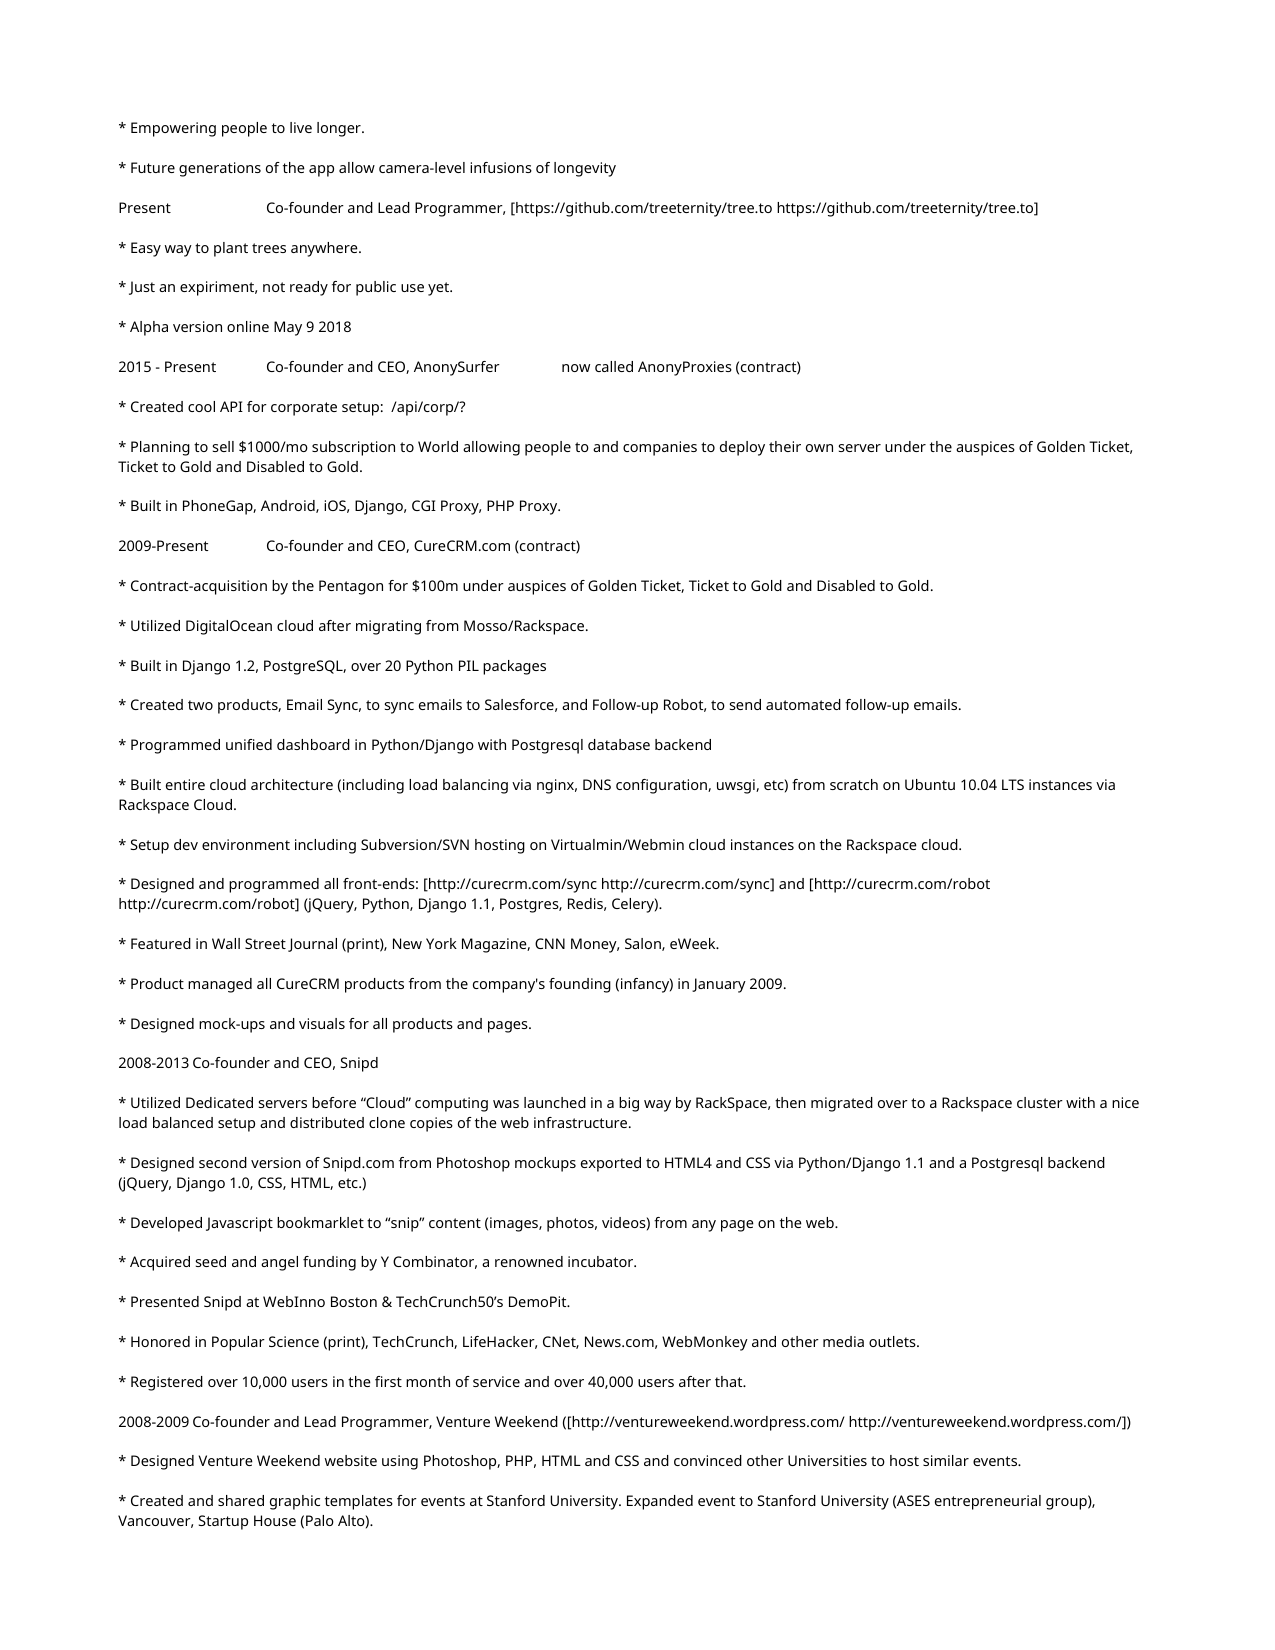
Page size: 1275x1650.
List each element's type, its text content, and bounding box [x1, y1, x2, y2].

text * Designed and programmed all front-ends: [http://curecrm.com/sync http://curecrm.com/sync] and [http://curecrm.com/robot http://curecrm.com/robot] (jQuery, Python, Django 1.1, Postgres, Redis, Celery). [118, 874, 1157, 914]
text * Built entire cloud architecture (including load balancing via nginx, DNS configuration, uwsgi, etc) from scratch on Ubuntu 10.04 LTS instances via Rackspace Cloud. [118, 775, 1157, 814]
text * Presented Snipd at WebInno Boston & TechCrunch50’s DemoPit. [118, 1292, 1157, 1312]
text Present Co-founder and Lead Programmer, [https://github.com/treeternity/tree.to https://github.com/treeternity/tree.to] [118, 198, 1157, 218]
text * Utilized Dedicated servers before “Cloud” computing was launched in a big way by RackSpace, then migrated over to a Rackspace cluster with a nice load balanced setup and distributed clone copies of the web infrastructure. [118, 1093, 1157, 1133]
text * Programmed unified dashboard in Python/Django with Postgresql database backend [118, 735, 1157, 755]
text * Easy way to plant trees anywhere. [118, 237, 1157, 257]
text * Setup dev environment including Subversion/SVN hosting on Virtualmin/Webmin cloud instances on the Rackspace cloud. [118, 834, 1157, 854]
text * Featured in Wall Street Journal (print), New York Magazine, CNN Money, Salon, eWeek. [118, 934, 1157, 954]
text * Registered over 10,000 users in the first month of service and over 40,000 users after that. [118, 1372, 1157, 1391]
text * Future generations of the app allow camera-level infusions of longevity [118, 158, 1157, 178]
text 2008-2013 Co-founder and CEO, Snipd [118, 1053, 1157, 1073]
text * Designed Venture Weekend website using Photoshop, PHP, HTML and CSS and convinced other Universities to host similar events. [118, 1451, 1157, 1471]
text * Created and shared graphic templates for events at Stanford University. Expanded event to Stanford University (ASES entrepreneurial group), Vancouver, Startup House (Palo Alto). [118, 1491, 1157, 1531]
text * Utilized DigitalOcean cloud after migrating from Mosso/Rackspace. [118, 616, 1157, 635]
text * Built in Django 1.2, PostgreSQL, over 20 Python PIL packages [118, 655, 1157, 675]
text * Contract-acquisition by the Pentagon for $100m under auspices of Golden Ticket, Ticket to Gold and Disabled to Gold. [118, 576, 1157, 596]
text * Honored in Popular Science (print), TechCrunch, LifeHacker, CNet, News.com, WebMonkey and other media outlets. [118, 1332, 1157, 1352]
text 2008-2009 Co-founder and Lead Programmer, Venture Weekend ([http://ventureweekend.wordpress.com/ http://ventureweekend.wordpress.com/]) [118, 1411, 1157, 1431]
text * Developed Javascript bookmarklet to “snip” content (images, photos, videos) from any page on the web. [118, 1212, 1157, 1232]
text * Product managed all CureCRM products from the company's founding (infancy) in January 2009. [118, 974, 1157, 993]
text * Alpha version online May 9 2018 [118, 317, 1157, 337]
text * Built in PhoneGap, Android, iOS, Django, CGI Proxy, PHP Proxy. [118, 496, 1157, 516]
text * Created cool API for corporate setup: /api/corp/? [118, 397, 1157, 417]
text 2015 - Present Co-founder and CEO, AnonySurfer now called AnonyProxies (contract) [118, 357, 1157, 377]
text * Designed mock-ups and visuals for all products and pages. [118, 1013, 1157, 1033]
text * Designed second version of Snipd.com from Photoshop mockups exported to HTML4 and CSS via Python/Django 1.1 and a Postgresql backend (jQuery, Django 1.0, CSS, HTML, etc.) [118, 1153, 1157, 1192]
text * Empowering people to live longer. [118, 118, 1157, 138]
text * Planning to sell $1000/mo subscription to World allowing people to and companies to deploy their own server under the auspices of Golden Ticket, Ticket to Gold and Disabled to Gold. [118, 436, 1157, 476]
text 2009-Present Co-founder and CEO, CureCRM.com (contract) [118, 536, 1157, 556]
text * Created two products, Email Sync, to sync emails to Salesforce, and Follow-up Robot, to send automated follow-up emails. [118, 695, 1157, 715]
text * Acquired seed and angel funding by Y Combinator, a renowned incubator. [118, 1252, 1157, 1272]
text * Just an expiriment, not ready for public use yet. [118, 277, 1157, 297]
